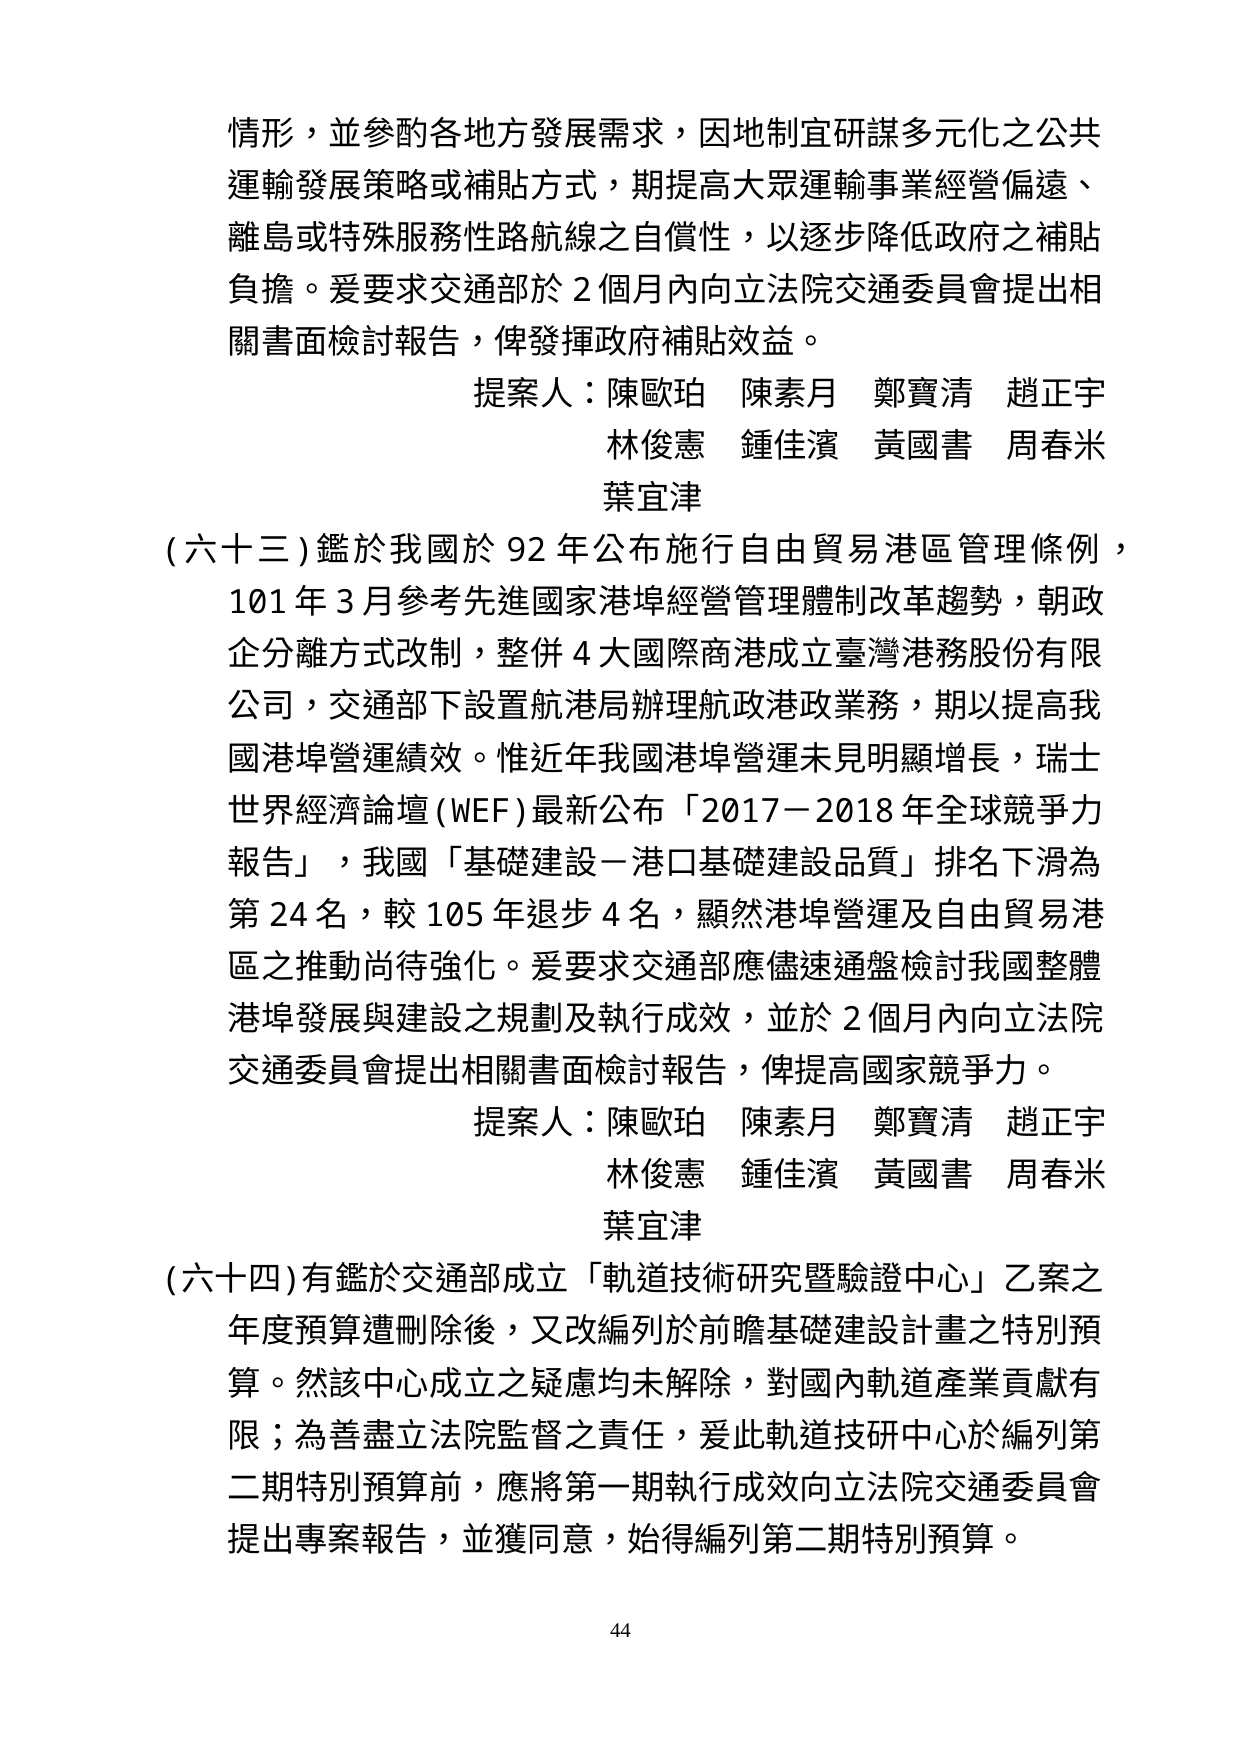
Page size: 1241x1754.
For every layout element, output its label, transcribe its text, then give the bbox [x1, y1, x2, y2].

text (六十三)鑑於我國於92年公布施行自由貿易港區管理條例，101年3月參考先進國家港埠經營管理體制改革趨勢，朝政企分離方式改制，整併4大國際商港成立臺灣港務股份有限公司，交通部下設置航港局辦理航政港政業務，期以提高我國港埠營運績效。惟近年我國港埠營運未見明顯增長，瑞士世界經濟論壇(WEF)最新公布「2017－2018年全球競爭力報告」，我國「基礎建設－港口基礎建設品質」排名下滑為第24名，較105年退步4名，顯然港埠營運及自由貿易港區之推動尚待強化。爰要求交通部應儘速通盤檢討我國整體港埠發展與建設之規劃及執行成效，並於2個月內向立法院交通委員會提出相關書面檢討報告，俾提高國家競爭力。 [161, 520, 1104, 1093]
text 情形，並參酌各地方發展需求，因地制宜研謀多元化之公共運輸發展策略或補貼方式，期提高大眾運輸事業經營偏遠、離島或特殊服務性路航線之自償性，以逐步降低政府之補貼負擔。爰要求交通部於2個月內向立法院交通委員會提出相關書面檢討報告，俾發揮政府補貼效益。 [161, 103, 1104, 364]
text 提案人：陳歐珀 陳素月 鄭寶清 趙正宇 林俊憲 鍾佳濱 黃國書 周春米 [473, 1093, 1117, 1197]
text 提案人：陳歐珀 陳素月 鄭寶清 趙正宇 林俊憲 鍾佳濱 黃國書 周春米 [473, 364, 1117, 468]
text 葉宜津 [136, 468, 1117, 520]
text 葉宜津 [136, 1197, 1117, 1249]
text (六十四)有鑑於交通部成立「軌道技術研究暨驗證中心」乙案之年度預算遭刪除後，又改編列於前瞻基礎建設計畫之特別預算。然該中心成立之疑慮均未解除，對國內軌道產業貢獻有限；為善盡立法院監督之責任，爰此軌道技研中心於編列第二期特別預算前，應將第一期執行成效向立法院交通委員會提出專案報告，並獲同意，始得編列第二期特別預算。 [161, 1249, 1104, 1562]
